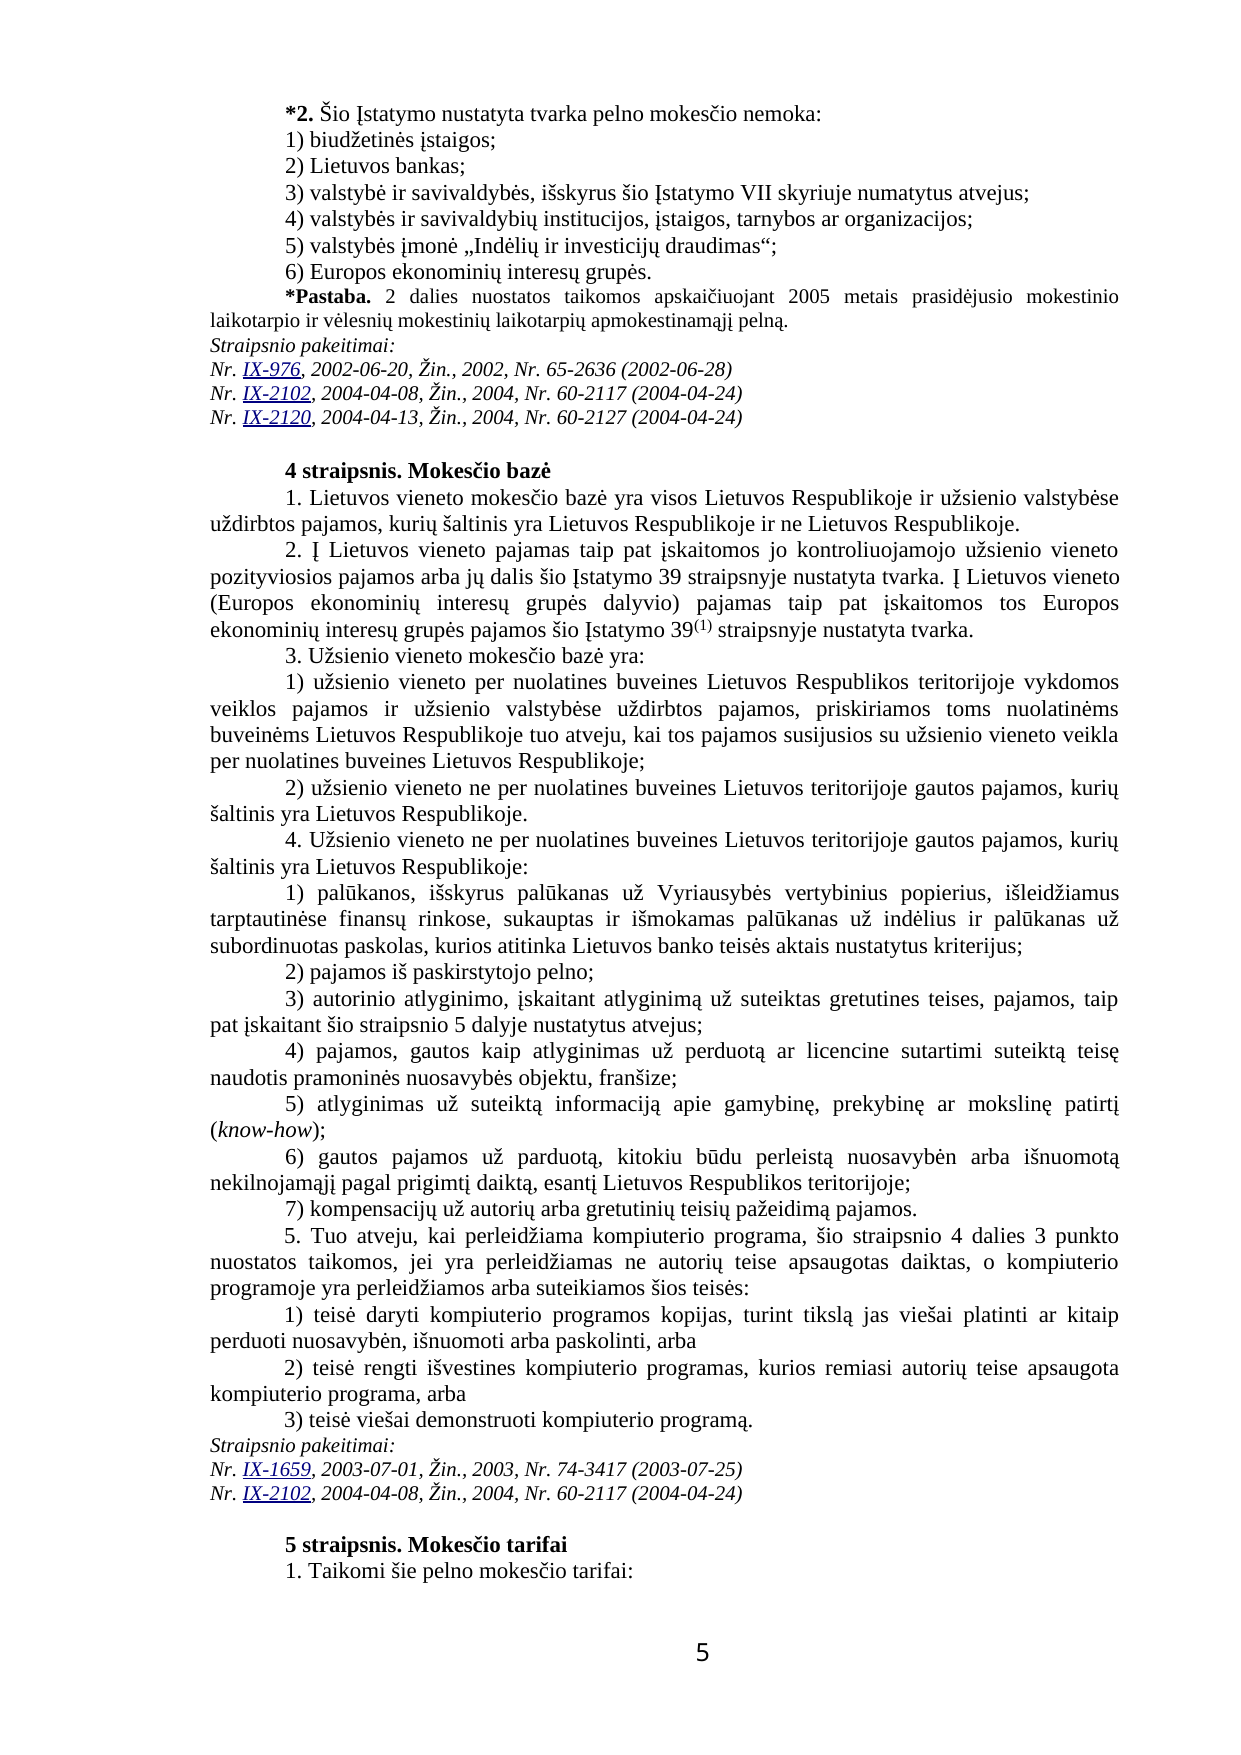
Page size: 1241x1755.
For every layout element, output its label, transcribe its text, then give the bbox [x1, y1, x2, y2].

text 5) valstybės įmonė „Indėlių ir investicijų draudimas“; [210, 232, 1120, 258]
text 2) teisė rengti išvestines kompiuterio programas, kurios remiasi autorių teise apsaugota kompiuterio programa, arba [210, 1353, 1120, 1406]
text 4 straipsnis. Mokesčio bazė [210, 457, 1120, 484]
text 4) pajamos, gautos kaip atlyginimas už perduotą ar licencine sutartimi suteiktą teisę naudotis pramoninės nuosavybės objektu, franšize; [210, 1037, 1120, 1090]
text 2) užsienio vieneto ne per nuolatines buveines Lietuvos teritorijoje gautos pajamos, kurių šaltinis yra Lietuvos Respublikoje. [210, 774, 1120, 826]
text 3) valstybė ir savivaldybės, išskyrus šio Įstatymo VII skyriuje numatytus atvejus; [210, 179, 1120, 205]
text 3. Užsienio vieneto mokesčio bazė yra: [210, 642, 1120, 668]
text 1) palūkanos, išskyrus palūkanas už Vyriausybės vertybinius popierius, išleidžiamus tarptautinėse finansų rinkose, sukauptas ir išmokamas palūkanas už indėlius ir palūkanas už subordinuotas paskolas, kurios atitinka Lietuvos banko teisės aktais nustatytus kriterijus; [210, 879, 1120, 958]
text 1) teisė daryti kompiuterio programos kopijas, turint tikslą jas viešai platinti ar kitaip perduoti nuosavybėn, išnuomoti arba paskolinti, arba [210, 1301, 1120, 1353]
text Straipsnio pakeitimai: [210, 332, 1120, 357]
text Nr. IX-2102, 2004-04-08, Žin., 2004, Nr. 60-2117 (2004-04-24) [210, 381, 1120, 405]
text 2. Į Lietuvos vieneto pajamas taip pat įskaitomos jo kontroliuojamojo užsienio vieneto pozityviosios pajamos arba jų dalis šio Įstatymo 39 straipsnyje nustatyta tvarka. Į Lietuvos vieneto (Europos ekonominių interesų grupės dalyvio) pajamas taip pat įskaitomos tos Europos ekonominių interesų grupės pajamos šio Įstatymo 39(1) straipsnyje nustatyta tvarka. [210, 537, 1120, 642]
text Nr. IX-2102, 2004-04-08, Žin., 2004, Nr. 60-2117 (2004-04-24) [210, 1481, 1120, 1505]
text 5) atlyginimas už suteiktą informaciją apie gamybinę, prekybinę ar mokslinę patirtį (know-how); [210, 1090, 1120, 1143]
text 1. Taikomi šie pelno mokesčio tarifai: [210, 1557, 1120, 1584]
text 2) Lietuvos bankas; [210, 153, 1120, 179]
text Straipsnio pakeitimai: [210, 1433, 1120, 1457]
text Nr. IX-1659, 2003-07-01, Žin., 2003, Nr. 74-3417 (2003-07-25) [210, 1457, 1120, 1481]
text 2) pajamos iš paskirstytojo pelno; [210, 958, 1120, 984]
text 5. Tuo atveju, kai perleidžiama kompiuterio programa, šio straipsnio 4 dalies 3 punkto nuostatos taikomos, jei yra perleidžiamas ne autorių teise apsaugotas daiktas, o kompiuterio programoje yra perleidžiamos arba suteikiamos šios teisės: [210, 1222, 1120, 1301]
text 3) autorinio atlyginimo, įskaitant atlyginimą už suteiktas gretutines teises, pajamos, taip pat įskaitant šio straipsnio 5 dalyje nustatytus atvejus; [210, 984, 1120, 1037]
text 5 straipsnis. Mokesčio tarifai [210, 1531, 1120, 1557]
text *Pastaba. 2 dalies nuostatos taikomos apskaičiuojant 2005 metais prasidėjusio mokestinio laikotarpio ir vėlesnių mokestinių laikotarpių apmokestinamąjį pelną. [210, 284, 1120, 332]
text 1. Lietuvos vieneto mokesčio bazė yra visos Lietuvos Respublikoje ir užsienio valstybėse uždirbtos pajamos, kurių šaltinis yra Lietuvos Respublikoje ir ne Lietuvos Respublikoje. [210, 484, 1120, 537]
text Nr. IX-2120, 2004-04-13, Žin., 2004, Nr. 60-2127 (2004-04-24) [210, 405, 1120, 429]
text 7) kompensacijų už autorių arba gretutinių teisių pažeidimą pajamos. [210, 1195, 1120, 1222]
text 3) teisė viešai demonstruoti kompiuterio programą. [210, 1406, 1120, 1433]
text 1) užsienio vieneto per nuolatines buveines Lietuvos Respublikos teritorijoje vykdomos veiklos pajamos ir užsienio valstybėse uždirbtos pajamos, priskiriamos toms nuolatinėms buveinėms Lietuvos Respublikoje tuo atveju, kai tos pajamos susijusios su užsienio vieneto veikla per nuolatines buveines Lietuvos Respublikoje; [210, 668, 1120, 774]
text Nr. IX-976, 2002-06-20, Žin., 2002, Nr. 65-2636 (2002-06-28) [210, 357, 1120, 381]
text 6) Europos ekonominių interesų grupės. [210, 258, 1120, 284]
text *2. Šio Įstatymo nustatyta tvarka pelno mokesčio nemoka: [210, 100, 1120, 126]
text 4. Užsienio vieneto ne per nuolatines buveines Lietuvos teritorijoje gautos pajamos, kurių šaltinis yra Lietuvos Respublikoje: [210, 826, 1120, 879]
text 1) biudžetinės įstaigos; [210, 126, 1120, 153]
text 4) valstybės ir savivaldybių institucijos, įstaigos, tarnybos ar organizacijos; [210, 205, 1120, 232]
text 6) gautos pajamos už parduotą, kitokiu būdu perleistą nuosavybėn arba išnuomotą nekilnojamąjį pagal prigimtį daiktą, esantį Lietuvos Respublikos teritorijoje; [210, 1143, 1120, 1195]
